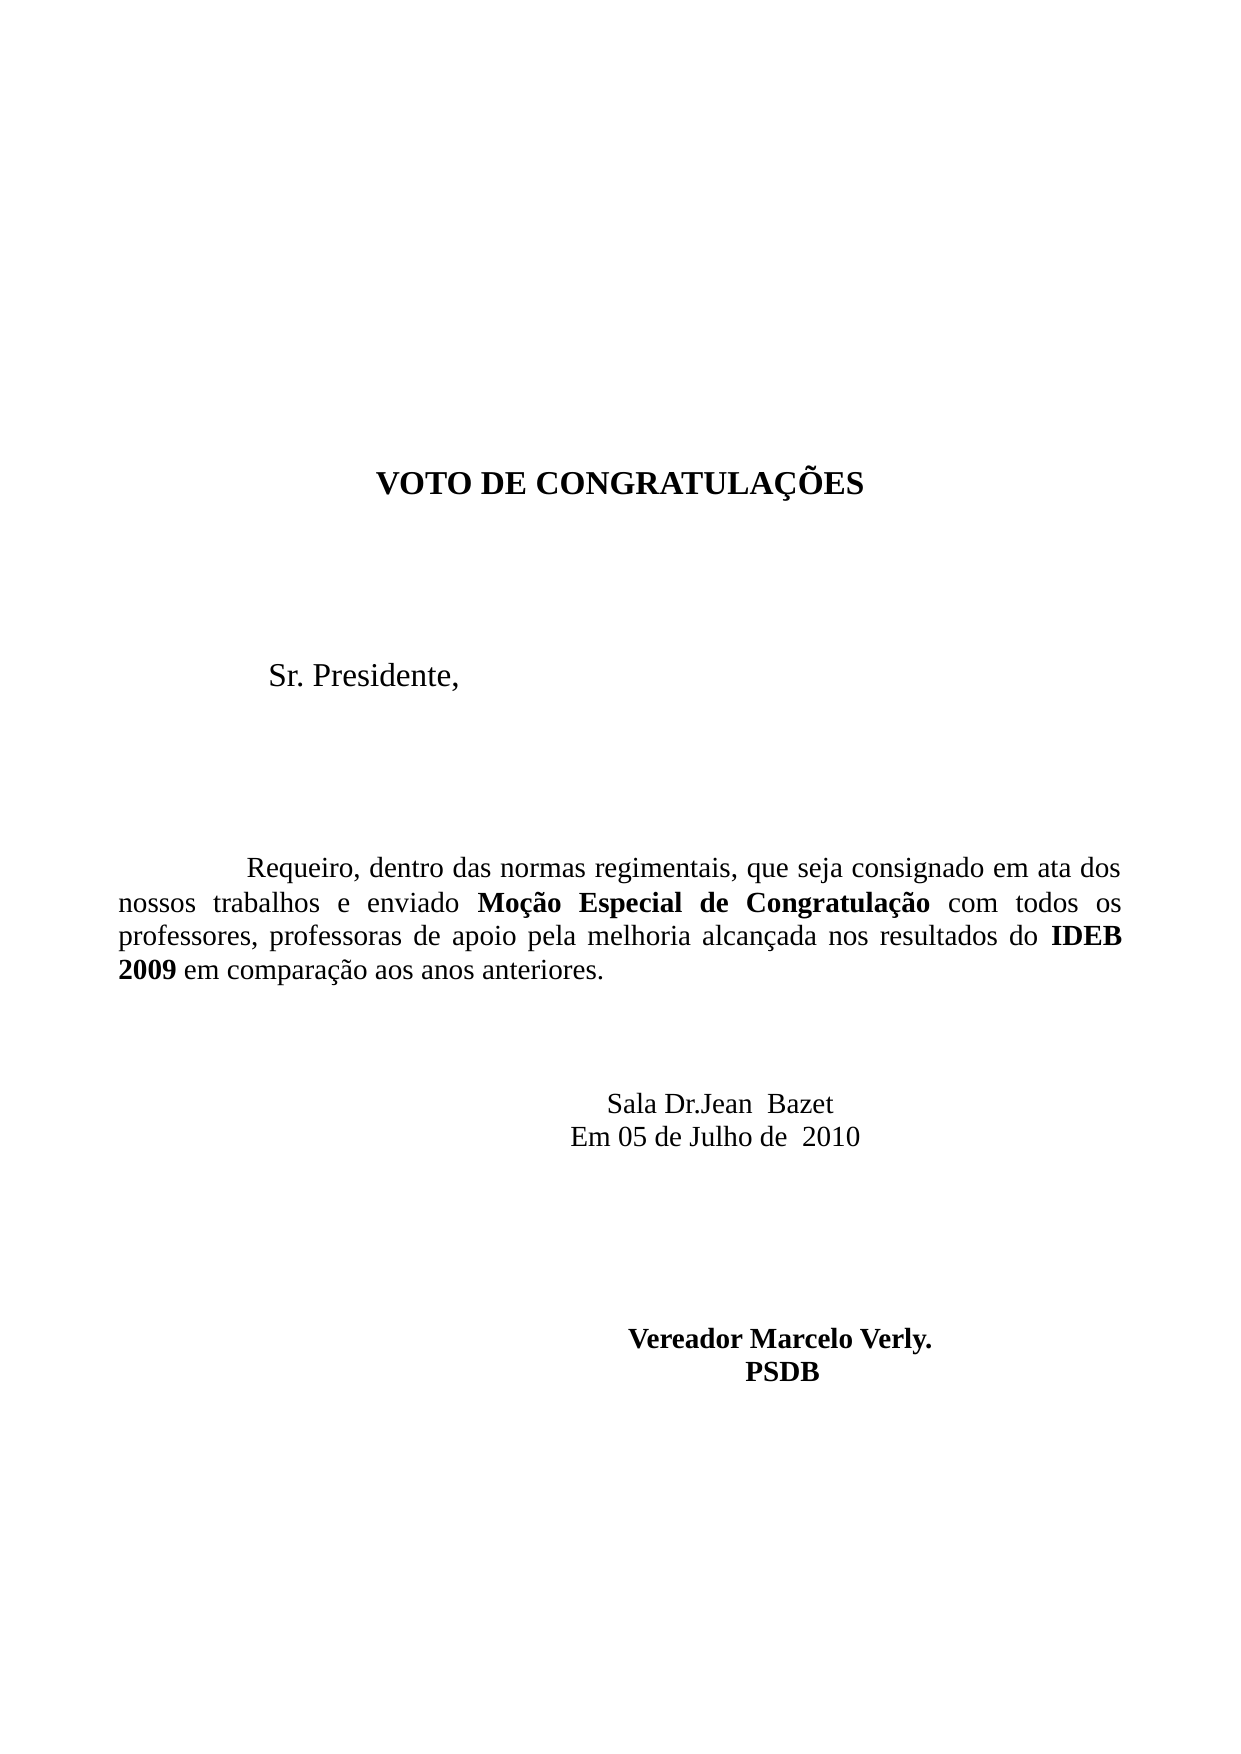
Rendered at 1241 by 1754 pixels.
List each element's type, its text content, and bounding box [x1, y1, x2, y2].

text Requeiro, dentro das normas regimentais, que seja consignado em ata dos nossos trabalhos e enviado Moção Especial de Congratulação com todos os professores, professoras de apoio pela melhoria alcançada nos resultados do IDEB 2009 em comparação aos anos anteriores. [118, 846, 1122, 985]
text PSDB [118, 1354, 1122, 1388]
text Sr. Presidente, [118, 655, 1122, 693]
text Em 05 de Julho de 2010 [118, 1119, 1122, 1153]
text Vereador Marcelo Verly. [118, 1321, 1122, 1354]
text Sala Dr.Jean Bazet [118, 1086, 1122, 1119]
text VOTO DE CONGRATULAÇÕES [118, 463, 1122, 501]
